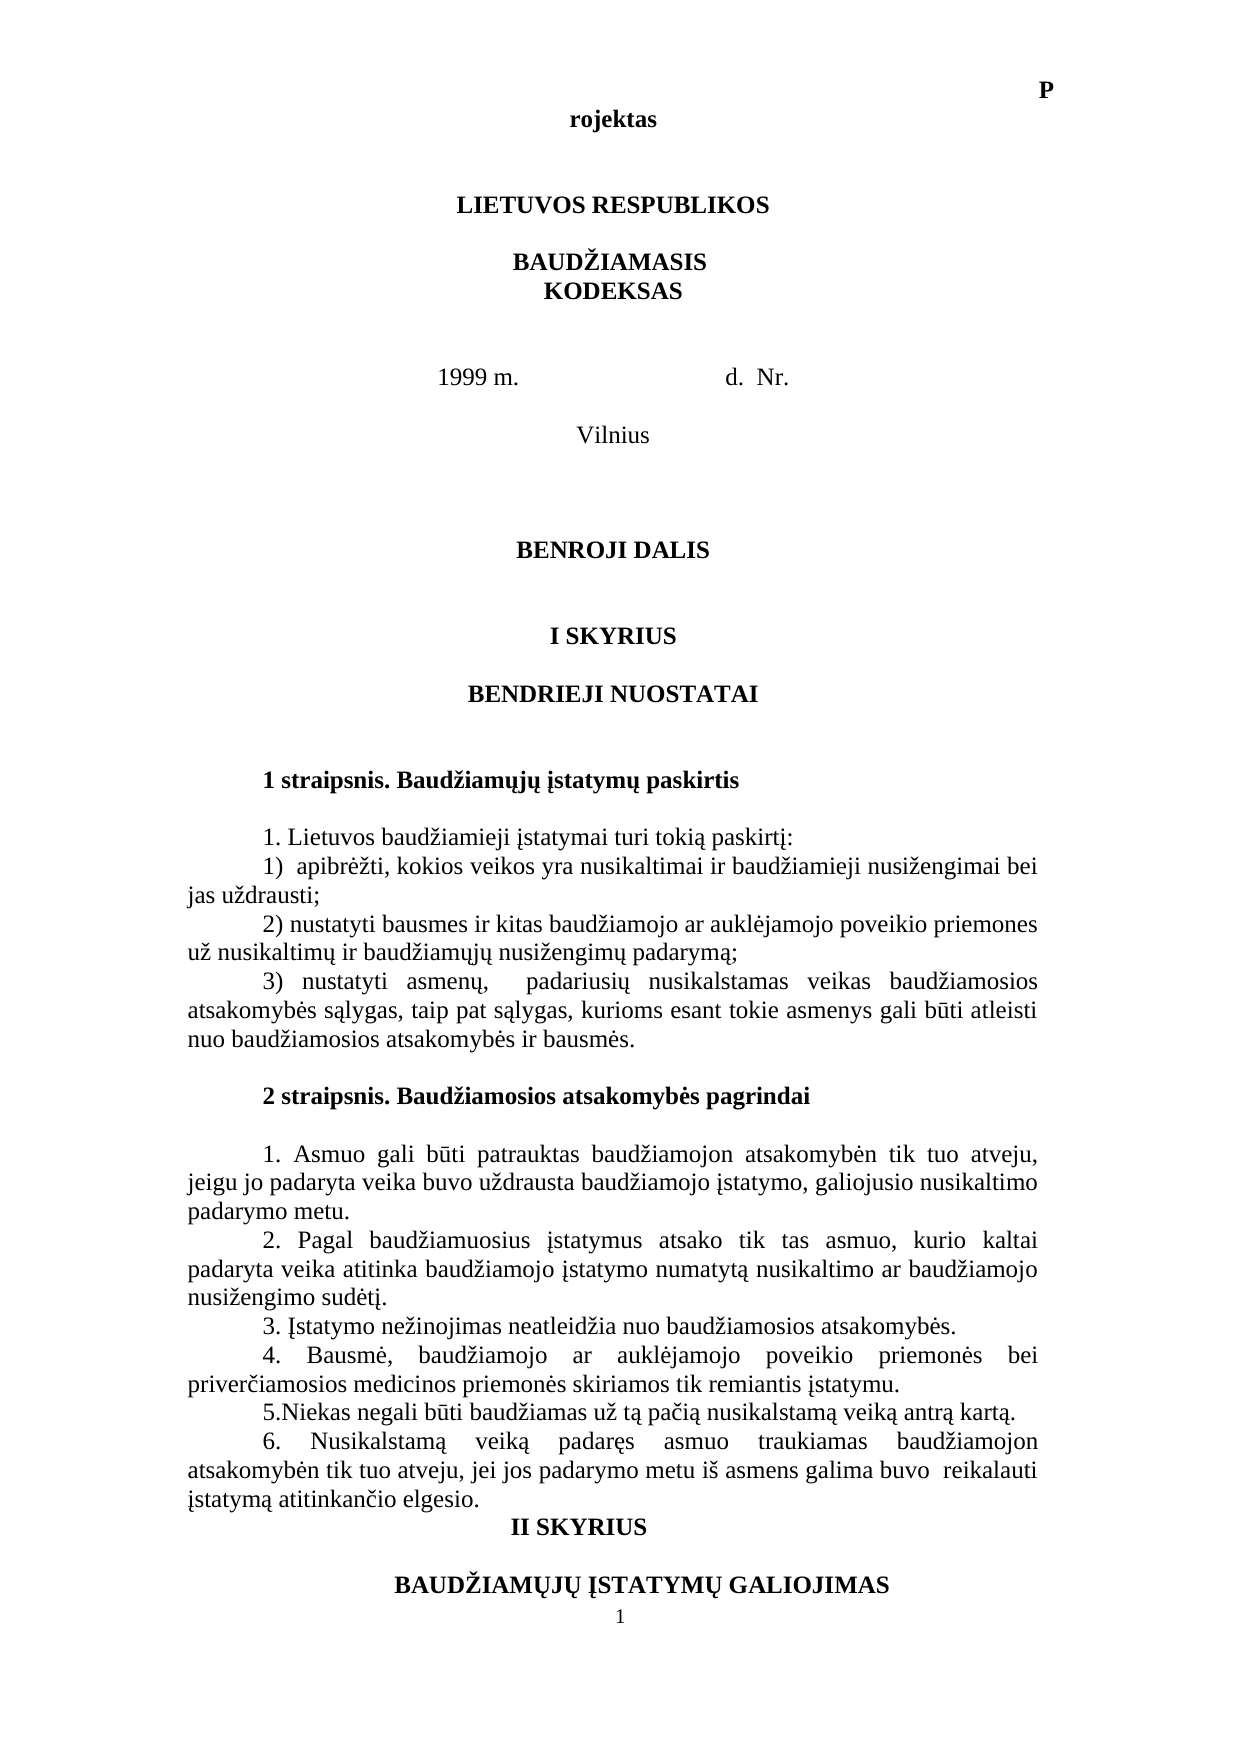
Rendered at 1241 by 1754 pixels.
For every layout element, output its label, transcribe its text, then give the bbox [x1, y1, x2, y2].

text 5.Niekas negali būti baudžiamas už tą pačią nusikalstamą veiką antrą kartą. [187, 1397, 1039, 1426]
text BAUDŽIAMŲJŲ ĮSTATYMŲ GALIOJIMAS [187, 1570, 1039, 1599]
text Vilnius [187, 420, 1039, 449]
text 4. Bausmė, baudžiamojo ar auklėjamojo poveikio priemonės bei priverčiamosios medicinos priemonės skiriamos tik remiantis įstatymu. [187, 1340, 1039, 1397]
text 2. Pagal baudžiamuosius įstatymus atsako tik tas asmuo, kurio kaltai padaryta veika atitinka baudžiamojo įstatymo numatytą nusikaltimo ar baudžiamojo nusižengimo sudėtį. [187, 1225, 1039, 1311]
text 1999 m. d. Nr. [187, 362, 1039, 391]
text 2 straipsnis. Baudžiamosios atsakomybės pagrindai [187, 1081, 1039, 1110]
text 1. Asmuo gali būti patrauktas baudžiamojon atsakomybėn tik tuo atveju, jeigu jo padaryta veika buvo uždrausta baudžiamojo įstatymo, galiojusio nusikaltimo padarymo metu. [187, 1139, 1039, 1225]
text BENDRIEJI NUOSTATAI [187, 679, 1039, 707]
text I SKYRIUS [187, 621, 1039, 650]
text 1) apibrėžti, kokios veikos yra nusikaltimai ir baudžiamieji nusižengimai bei jas uždrausti; [187, 851, 1039, 909]
text KODEKSAS [187, 276, 1039, 305]
text BENROJI DALIS [187, 535, 1039, 564]
text 3. Įstatymo nežinojimas neatleidžia nuo baudžiamosios atsakomybės. [187, 1311, 1039, 1340]
text 3) nustatyti asmenų, padariusių nusikalstamas veikas baudžiamosios atsakomybės sąlygas, taip pat sąlygas, kurioms esant tokie asmenys gali būti atleisti nuo baudžiamosios atsakomybės ir bausmės. [187, 966, 1039, 1052]
text LIETUVOS RESPUBLIKOS [187, 190, 1039, 219]
text II SKYRIUS [187, 1512, 1039, 1541]
text 2) nustatyti bausmes ir kitas baudžiamojo ar auklėjamojo poveikio priemones už nusikaltimų ir baudžiamųjų nusižengimų padarymą; [187, 909, 1039, 966]
text 1. Lietuvos baudžiamieji įstatymai turi tokią paskirtį: [187, 822, 1039, 851]
text 6. Nusikalstamą veiką padaręs asmuo traukiamas baudžiamojon atsakomybėn tik tuo atveju, jei jos padarymo metu iš asmens galima buvo reikalauti įstatymą atitinkančio elgesio. [187, 1426, 1039, 1512]
text BAUDŽIAMASIS [187, 247, 1039, 276]
text 1 straipsnis. Baudžiamųjų įstatymų paskirtis [187, 765, 1039, 794]
text Projektas [187, 75, 1039, 132]
